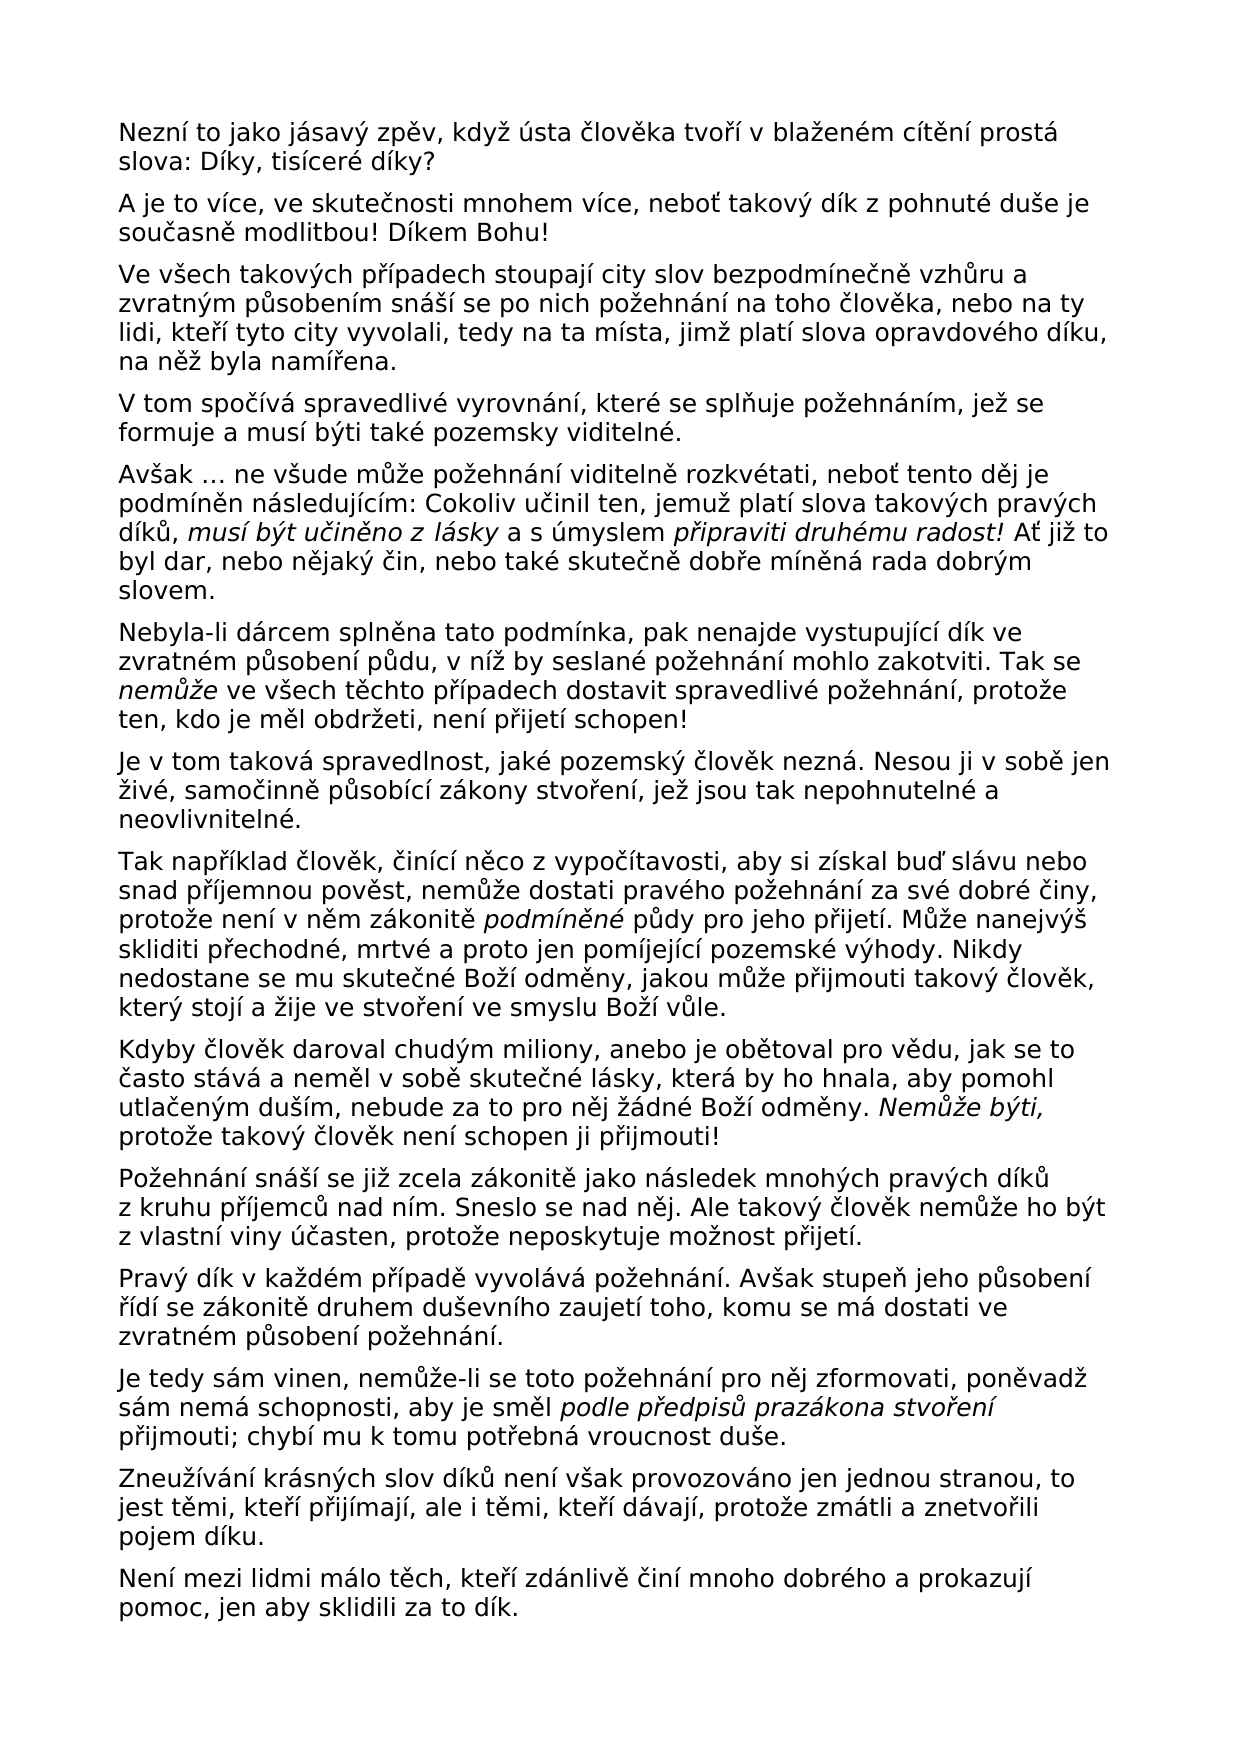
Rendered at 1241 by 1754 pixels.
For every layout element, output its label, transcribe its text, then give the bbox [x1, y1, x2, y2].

text A je to více, ve skutečnosti mnohem více, neboť takový dík z pohnuté duše je současně modlitbou! Díkem Bohu! [118, 189, 1122, 247]
text Nebyla-li dárcem splněna tato podmínka, pak nenajde vystupující dík ve zvratném působení půdu, v níž by seslané požehnání mohlo zakotviti. Tak se nemůže ve všech těchto případech dostavit spravedlivé požehnání, protože ten, kdo je měl obdržeti, není přijetí schopen! [118, 618, 1122, 735]
text Je tedy sám vinen, nemůže-li se toto požehnání pro něj zformovati, poněvadž sám nemá schopnosti, aby je směl podle předpisů prazákona stvoření přijmouti; chybí mu k tomu potřebná vroucnost duše. [118, 1364, 1122, 1451]
text Požehnání snáší se již zcela zákonitě jako následek mnohých pravých díků z kruhu příjemců nad ním. Sneslo se nad něj. Ale takový člověk nemůže ho být z vlastní viny účasten, protože neposkytuje možnost přijetí. [118, 1164, 1122, 1251]
text Kdyby člověk daroval chudým miliony, anebo je obětoval pro vědu, jak se to často stává a neměl v sobě skutečné lásky, která by ho hnala, aby pomohl utlačeným duším, nebude za to pro něj žádné Boží odměny. Nemůže býti, protože takový člověk není schopen ji přijmouti! [118, 1035, 1122, 1151]
text Je v tom taková spravedlnost, jaké pozemský člověk nezná. Nesou ji v sobě jen živé, samočinně působící zákony stvoření, jež jsou tak nepohnutelné a neovlivnitelné. [118, 747, 1122, 835]
text V tom spočívá spravedlivé vyrovnání, které se splňuje požehnáním, jež se formuje a musí býti také pozemsky viditelné. [118, 389, 1122, 447]
text Není mezi lidmi málo těch, kteří zdánlivě činí mnoho dobrého a prokazují pomoc, jen aby sklidili za to dík. [118, 1564, 1122, 1622]
text Zneužívání krásných slov díků není však provozováno jen jednou stranou, to jest těmi, kteří přijímají, ale i těmi, kteří dávají, protože zmátli a znetvořili pojem díku. [118, 1464, 1122, 1551]
text Tak například člověk, činící něco z vypočítavosti, aby si získal buď slávu nebo snad příjemnou pověst, nemůže dostati pravého požehnání za své dobré činy, protože není v něm zákonitě podmíněné půdy pro jeho přijetí. Může nanejvýš skliditi přechodné, mrtvé a proto jen pomíjející pozemské výhody. Nikdy nedostane se mu skutečné Boží odměny, jakou může přijmouti takový člověk, který stojí a žije ve stvoření ve smyslu Boží vůle. [118, 847, 1122, 1022]
text Ve všech takových případech stoupají city slov bezpodmínečně vzhůru a zvratným působením snáší se po nich požehnání na toho člověka, nebo na ty lidi, kteří tyto city vyvolali, tedy na ta místa, jimž platí slova opravdového díku, na něž byla namířena. [118, 260, 1122, 376]
text Avšak … ne všude může požehnání viditelně rozkvétati, neboť tento děj je podmíněn následujícím: Cokoliv učinil ten, jemuž platí slova takových pravých díků, musí být učiněno z lásky a s úmyslem připraviti druhému radost! Ať již to byl dar, nebo nějaký čin, nebo také skutečně dobře míněná rada dobrým slovem. [118, 460, 1122, 606]
text Nezní to jako jásavý zpěv, když ústa člověka tvoří v blaženém cítění prostá slova: Díky, tisíceré díky? [118, 118, 1122, 176]
text Pravý dík v každém případě vyvolává požehnání. Avšak stupeň jeho působení řídí se zákonitě druhem duševního zaujetí toho, komu se má dostati ve zvratném působení požehnání. [118, 1264, 1122, 1351]
